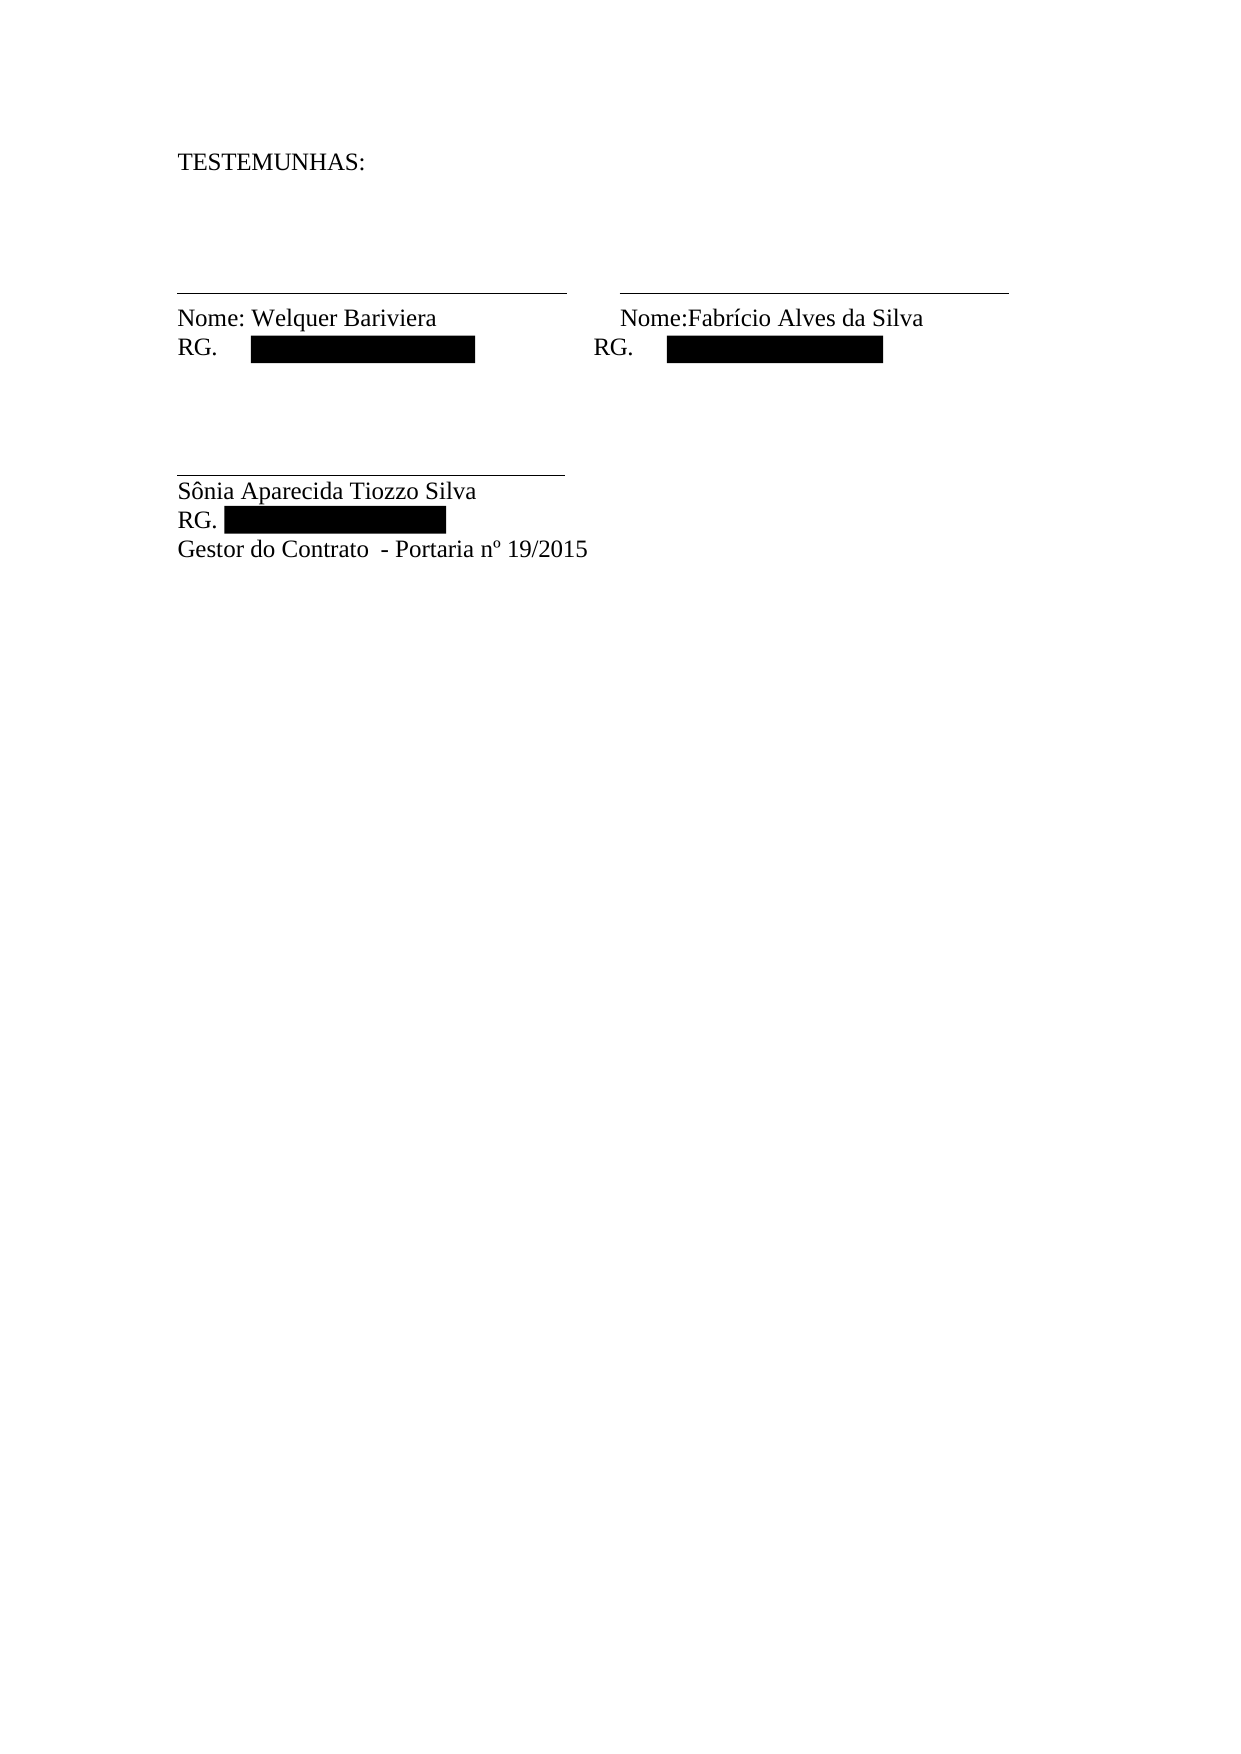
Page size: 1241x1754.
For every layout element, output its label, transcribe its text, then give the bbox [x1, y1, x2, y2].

text TESTEMUNHAS: [177, 147, 1076, 176]
text Sônia Aparecida Tiozzo Silva RG. [177, 473, 511, 534]
text Gestor do Contrato - Portaria nº 19/2015 [177, 534, 1076, 562]
text Nome: Welquer Bariviera Nome:Fabrício Alves da Silva RG. RG. [177, 303, 924, 361]
